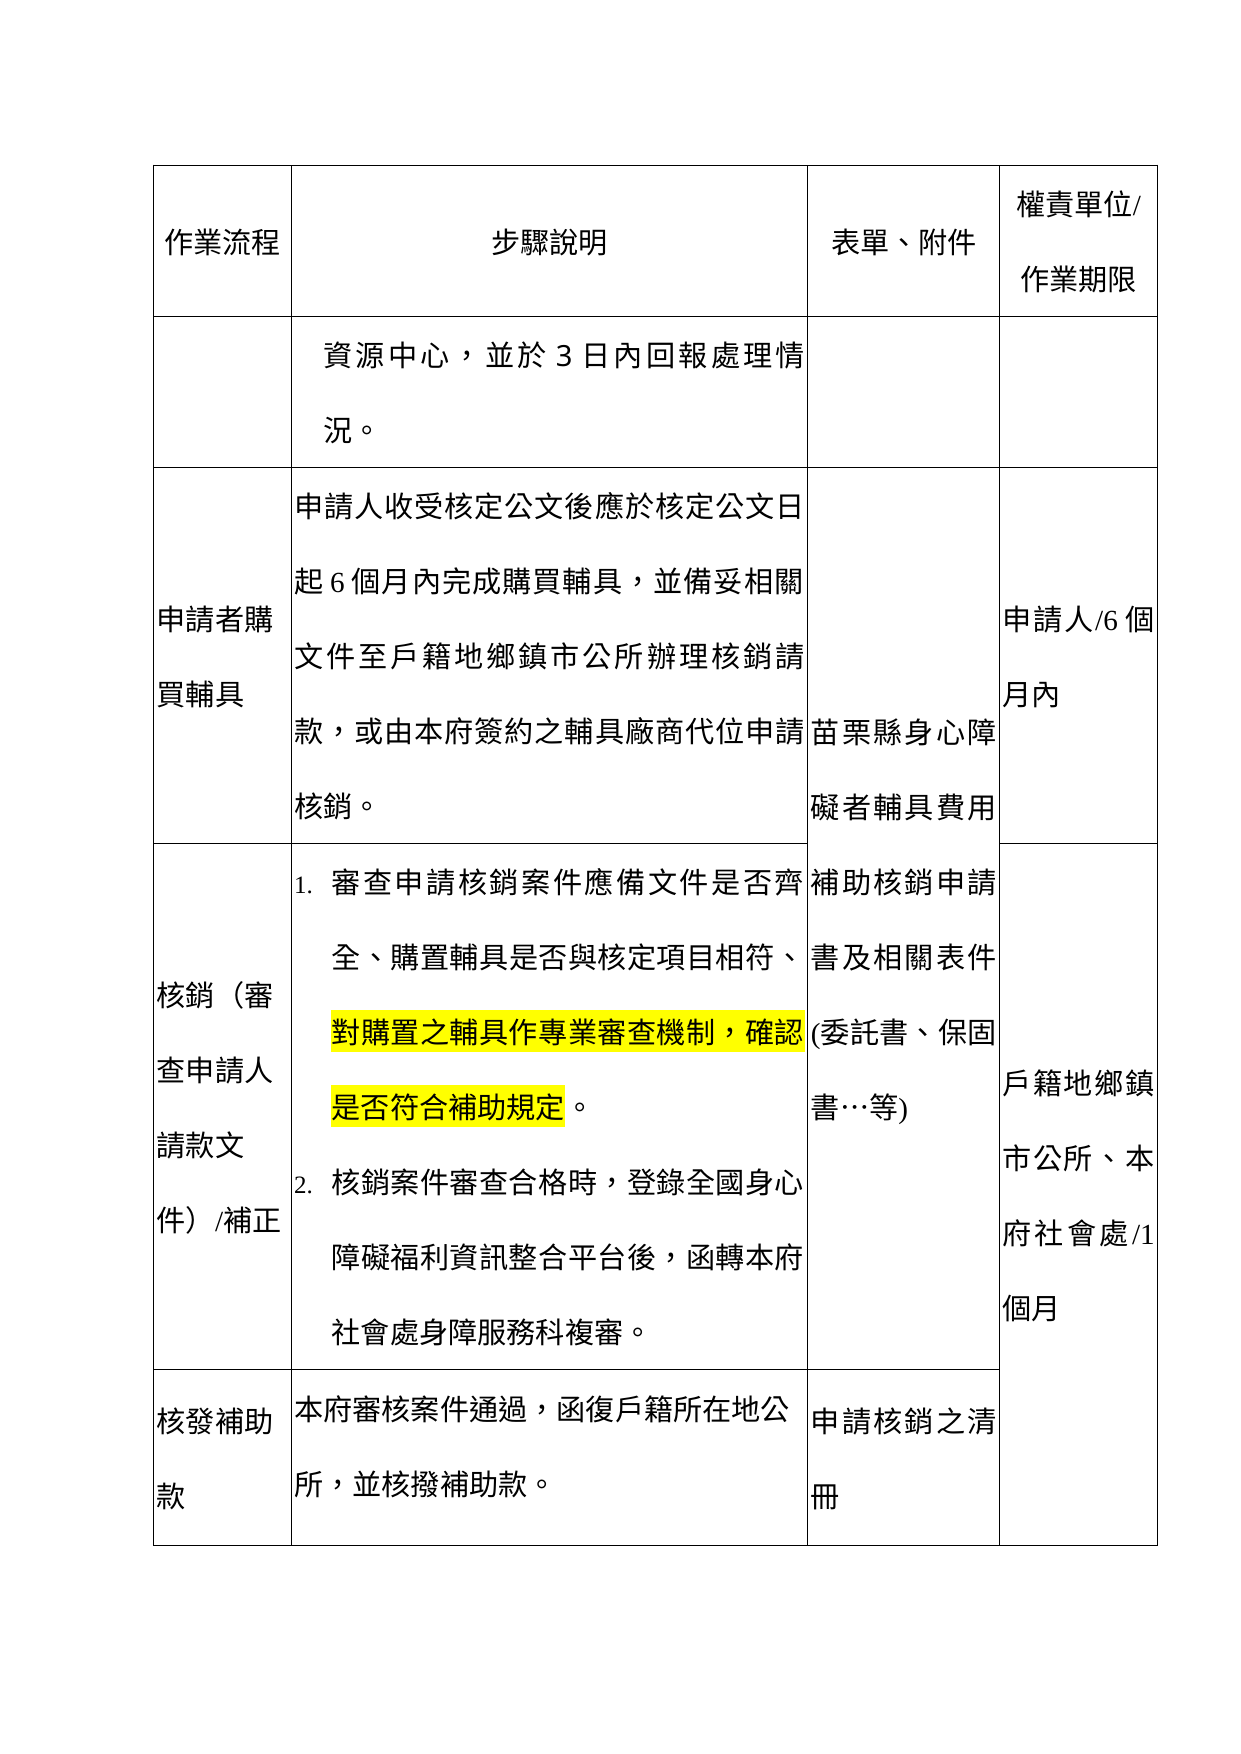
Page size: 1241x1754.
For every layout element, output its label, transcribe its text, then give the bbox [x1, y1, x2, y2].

table_cell 本縣輔具資源中心複審申請案件所附申請表內容是否正確、應備文件是否齊全及是否符合補助規定。 如遇不符合、專簽、申復等特殊案件時，請於3日內函轉本府社會處身障服務科核定。 若申請案件審核通過時，逕函文申請人並副知戶籍地鄉鎮市公所及本府社會處身障服務科。 於每月10日前，將上個月核定補助案件造冊，連同已核定之申請人之補助申請表送至本府社會處身心障礙服務科複閱。 若複閱有不符合案件將再次退回輔具資源中心，並於3日內回報處理情況。 [292, 317, 807, 467]
table_cell 核發補助 款 [154, 1370, 291, 1545]
table_header 步驟說明 [292, 166, 807, 316]
table_cell 申請人/6個月內 [1000, 468, 1157, 843]
table_header 表單、附件 [808, 166, 999, 316]
table_cell 核銷（審查申請人請款文件）/補正 [154, 844, 291, 1369]
table_cell [1000, 317, 1157, 467]
table_cell [154, 317, 291, 467]
table_header 權責單位/作業期限 [1000, 166, 1157, 316]
table_header 作業流程 [154, 166, 291, 316]
table_cell 申請核銷之清冊 [808, 1370, 999, 1545]
table_cell 申請者購 買輔具 [154, 468, 291, 843]
table_cell [808, 317, 999, 467]
table_cell 審查申請核銷案件應備文件是否齊全、購置輔具是否與核定項目相符、對購置之輔具作專業審查機制，確認是否符合補助規定。 核銷案件審查合格時，登錄全國身心障礙福利資訊整合平台後，函轉本府社會處身障服務科複審。 [292, 844, 807, 1369]
table_cell 戶籍地鄉鎮市公所、本府社會處/1個月 [1000, 844, 1157, 1545]
table_cell 本府審核案件通過，函復戶籍所在地公所，並核撥補助款。 [292, 1370, 807, 1545]
table_cell 苗栗縣身心障礙者輔具費用補助核銷申請書及相關表件(委託書、保固書…等) [808, 468, 999, 1369]
table_cell 申請人收受核定公文後應於核定公文日起6個月內完成購買輔具，並備妥相關文件至戶籍地鄉鎮市公所辦理核銷請款，或由本府簽約之輔具廠商代位申請核銷。 [292, 468, 807, 843]
